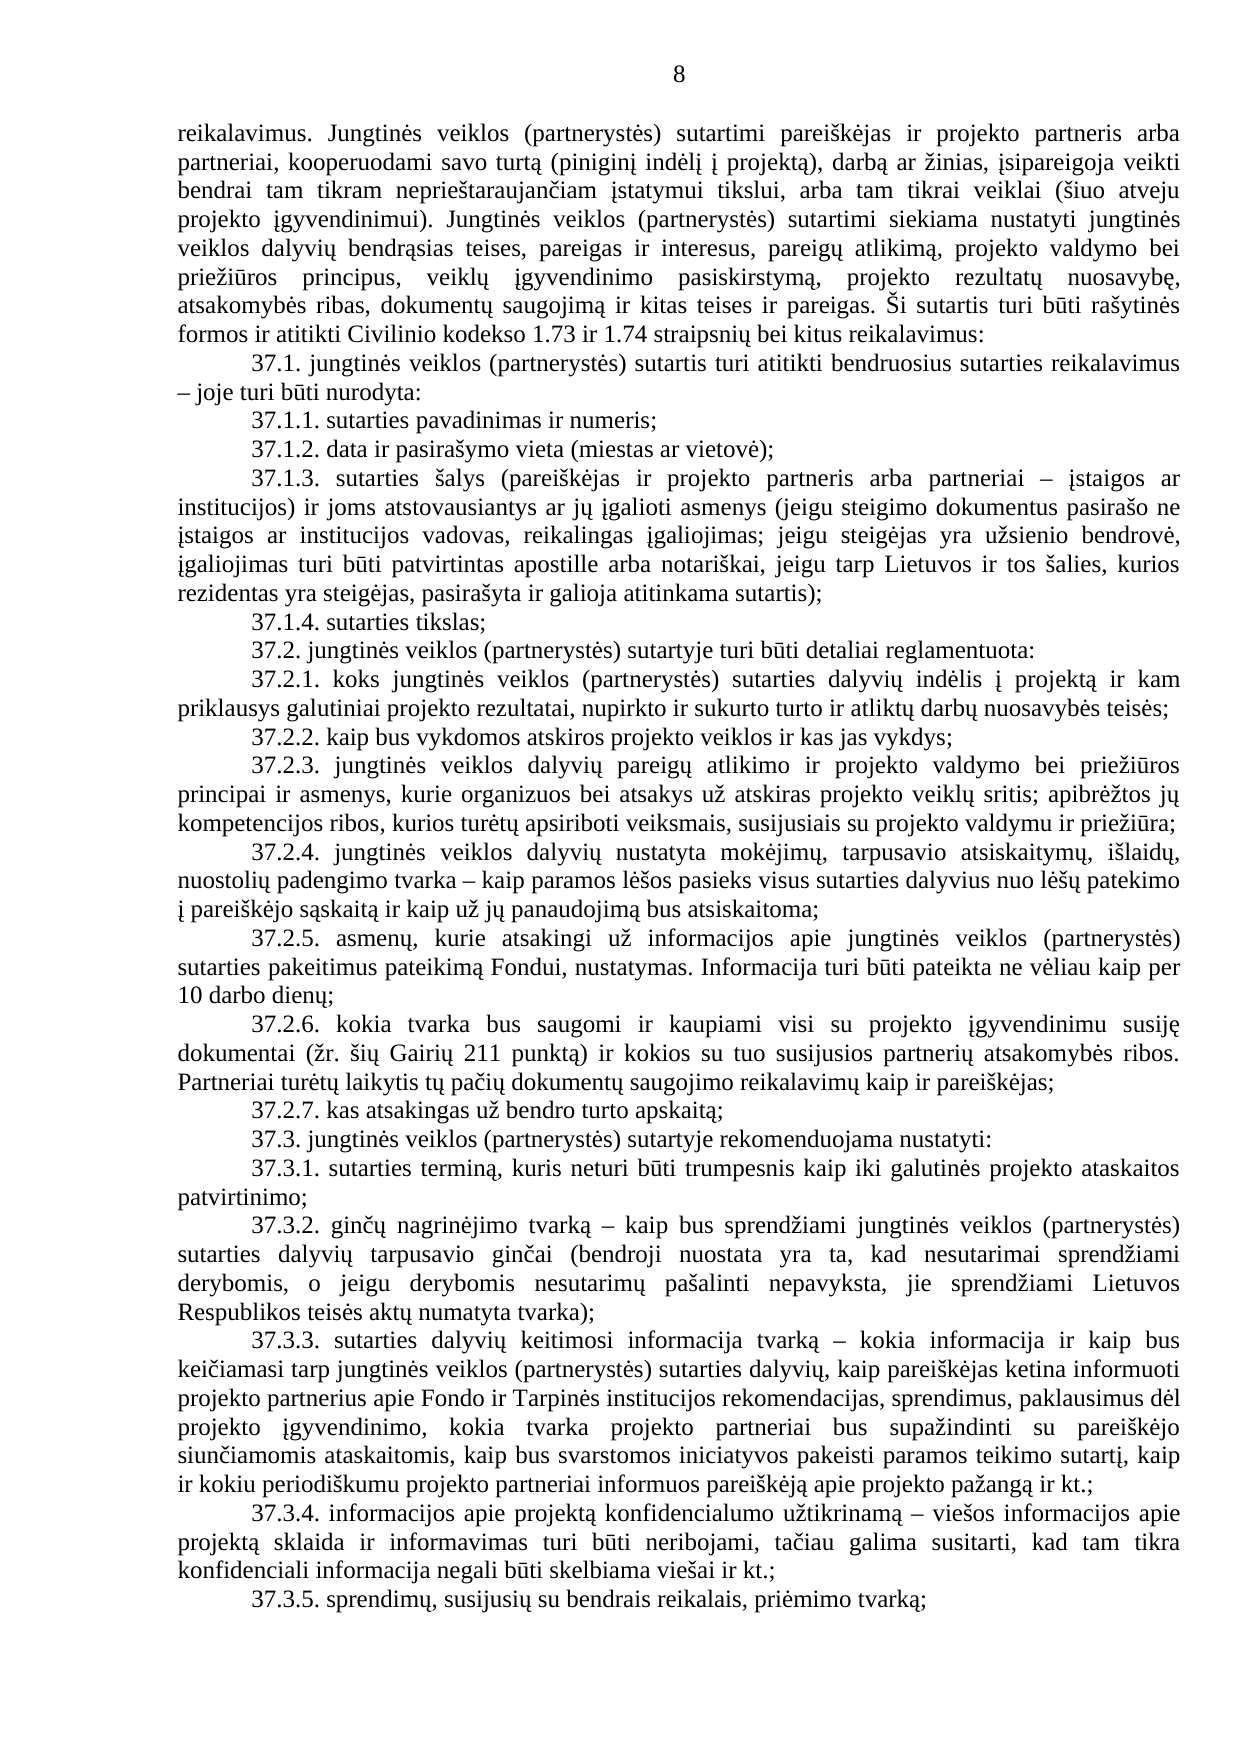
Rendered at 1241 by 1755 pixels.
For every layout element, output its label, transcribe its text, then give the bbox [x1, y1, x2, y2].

text reikalavimus. Jungtinės veiklos (partnerystės) sutartimi pareiškėjas ir projekto partneris arba partneriai, kooperuodami savo turtą (piniginį indėlį į projektą), darbą ar žinias, įsipareigoja veikti bendrai tam tikram neprieštaraujančiam įstatymui tikslui, arba tam tikrai veiklai (šiuo atveju projekto įgyvendinimui). Jungtinės veiklos (partnerystės) sutartimi siekiama nustatyti jungtinės veiklos dalyvių bendrąsias teises, pareigas ir interesus, pareigų atlikimą, projekto valdymo bei priežiūros principus, veiklų įgyvendinimo pasiskirstymą, projekto rezultatų nuosavybę, atsakomybės ribas, dokumentų saugojimą ir kitas teises ir pareigas. Ši sutartis turi būti rašytinės formos ir atitikti Civilinio kodekso 1.73 ir 1.74 straipsnių bei kitus reikalavimus: [177, 118, 1181, 348]
text 37.1.1. sutarties pavadinimas ir numeris; [177, 406, 1181, 434]
text 37.2.5. asmenų, kurie atsakingi už informacijos apie jungtinės veiklos (partnerystės) sutarties pakeitimus pateikimą Fondui, nustatymas. Informacija turi būti pateikta ne vėliau kaip per 10 darbo dienų; [177, 923, 1181, 1009]
text 37.2.4. jungtinės veiklos dalyvių nustatyta mokėjimų, tarpusavio atsiskaitymų, išlaidų, nuostolių padengimo tvarka – kaip paramos lėšos pasieks visus sutarties dalyvius nuo lėšų patekimo į pareiškėjo sąskaitą ir kaip už jų panaudojimą bus atsiskaitoma; [177, 837, 1181, 923]
text 37.3.3. sutarties dalyvių keitimosi informacija tvarką – kokia informacija ir kaip bus keičiamasi tarp jungtinės veiklos (partnerystės) sutarties dalyvių, kaip pareiškėjas ketina informuoti projekto partnerius apie Fondo ir Tarpinės institucijos rekomendacijas, sprendimus, paklausimus dėl projekto įgyvendinimo, kokia tvarka projekto partneriai bus supažindinti su pareiškėjo siunčiamomis ataskaitomis, kaip bus svarstomos iniciatyvos pakeisti paramos teikimo sutartį, kaip ir kokiu periodiškumu projekto partneriai informuos pareiškėją apie projekto pažangą ir kt.; [177, 1326, 1181, 1498]
text 37.1. jungtinės veiklos (partnerystės) sutartis turi atitikti bendruosius sutarties reikalavimus – joje turi būti nurodyta: [177, 348, 1181, 406]
text 37.2.2. kaip bus vykdomos atskiros projekto veiklos ir kas jas vykdys; [177, 722, 1181, 751]
text 37.3.1. sutarties terminą, kuris neturi būti trumpesnis kaip iki galutinės projekto ataskaitos patvirtinimo; [177, 1153, 1181, 1211]
text 37.2.1. koks jungtinės veiklos (partnerystės) sutarties dalyvių indėlis į projektą ir kam priklausys galutiniai projekto rezultatai, nupirkto ir sukurto turto ir atliktų darbų nuosavybės teisės; [177, 664, 1181, 722]
text 37.2.3. jungtinės veiklos dalyvių pareigų atlikimo ir projekto valdymo bei priežiūros principai ir asmenys, kurie organizuos bei atsakys už atskiras projekto veiklų sritis; apibrėžtos jų kompetencijos ribos, kurios turėtų apsiriboti veiksmais, susijusiais su projekto valdymu ir priežiūra; [177, 751, 1181, 837]
text 37.1.2. data ir pasirašymo vieta (miestas ar vietovė); [177, 434, 1181, 463]
text 37.3.4. informacijos apie projektą konfidencialumo užtikrinamą – viešos informacijos apie projektą sklaida ir informavimas turi būti neribojami, tačiau galima susitarti, kad tam tikra konfidenciali informacija negali būti skelbiama viešai ir kt.; [177, 1498, 1181, 1584]
text 37.2.6. kokia tvarka bus saugomi ir kaupiami visi su projekto įgyvendinimu susiję dokumentai (žr. šių Gairių 211 punktą) ir kokios su tuo susijusios partnerių atsakomybės ribos. Partneriai turėtų laikytis tų pačių dokumentų saugojimo reikalavimų kaip ir pareiškėjas; [177, 1009, 1181, 1096]
text 37.1.4. sutarties tikslas; [177, 607, 1181, 636]
text 37.3. jungtinės veiklos (partnerystės) sutartyje rekomenduojama nustatyti: [177, 1124, 1181, 1153]
text 37.2. jungtinės veiklos (partnerystės) sutartyje turi būti detaliai reglamentuota: [177, 636, 1181, 664]
text 37.1.3. sutarties šalys (pareiškėjas ir projekto partneris arba partneriai – įstaigos ar institucijos) ir joms atstovausiantys ar jų įgalioti asmenys (jeigu steigimo dokumentus pasirašo ne įstaigos ar institucijos vadovas, reikalingas įgaliojimas; jeigu steigėjas yra užsienio bendrovė, įgaliojimas turi būti patvirtintas apostille arba notariškai, jeigu tarp Lietuvos ir tos šalies, kurios rezidentas yra steigėjas, pasirašyta ir galioja atitinkama sutartis); [177, 463, 1181, 607]
text 37.3.5. sprendimų, susijusių su bendrais reikalais, priėmimo tvarką; [177, 1584, 1181, 1613]
text 37.3.2. ginčų nagrinėjimo tvarką – kaip bus sprendžiami jungtinės veiklos (partnerystės) sutarties dalyvių tarpusavio ginčai (bendroji nuostata yra ta, kad nesutarimai sprendžiami derybomis, o jeigu derybomis nesutarimų pašalinti nepavyksta, jie sprendžiami Lietuvos Respublikos teisės aktų numatyta tvarka); [177, 1211, 1181, 1326]
text 37.2.7. kas atsakingas už bendro turto apskaitą; [177, 1096, 1181, 1124]
